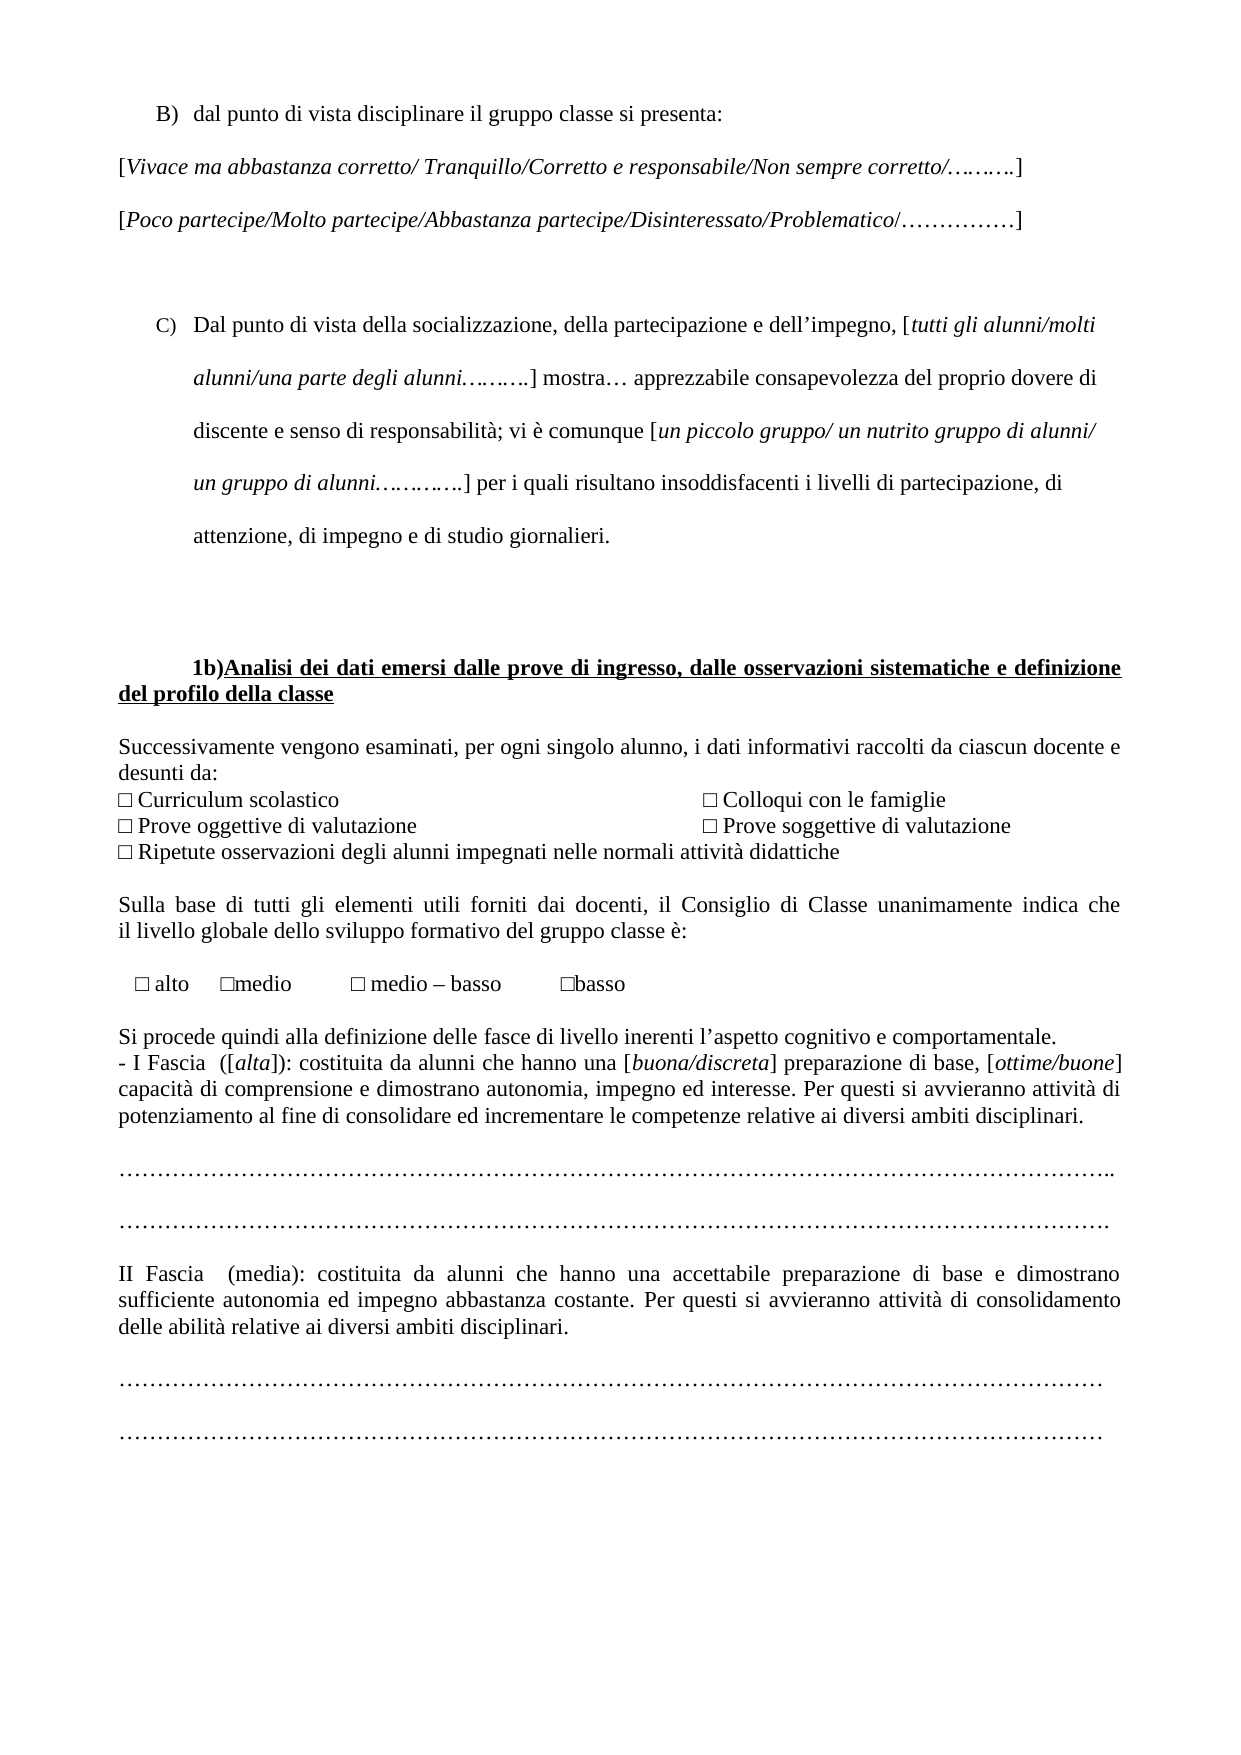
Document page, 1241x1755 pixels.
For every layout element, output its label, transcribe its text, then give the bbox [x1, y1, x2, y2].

text □ Prove oggettive di valutazione □ Prove soggettive di valutazione [118, 812, 1122, 838]
text 1b)Analisi dei dati emersi dalle prove di ingresso, dalle osservazioni sistematiche e definizione del profilo della classe [118, 654, 1122, 707]
text [Poco partecipe/Molto partecipe/Abbastanza partecipe/Disinteressato/Problematico/……………] [118, 206, 1122, 232]
text □ alto □medio □ medio – basso □basso [118, 970, 1122, 996]
text discente e senso di responsabilità; vi è comunque [un piccolo gruppo/ un nutrito gruppo di alunni/ [193, 417, 1122, 443]
text Si procede quindi alla definizione delle fasce di livello inerenti l’aspetto cognitivo e comportamentale. [118, 1023, 1122, 1049]
text II Fascia (media): costituita da alunni che hanno una accettabile preparazione di base e dimostrano sufficiente autonomia ed impegno abbastanza costante. Per questi si avvieranno attività di consolidamento delle abilità relative ai diversi ambiti disciplinari. [118, 1260, 1122, 1339]
list dal punto di vista disciplinare il gruppo classe si presenta: [156, 100, 1122, 127]
text …………………………………………………………………………………………………………………. [118, 1207, 1122, 1234]
text - I Fascia ([alta]): costituita da alunni che hanno una [buona/discreta] preparazione di base, [ottime/buone] capacità di comprensione e dimostrano autonomia, impegno ed interesse. Per questi si avvieranno attività di potenziamento al fine di consolidare ed incrementare le competenze relative ai diversi ambiti disciplinari. [118, 1049, 1122, 1128]
text Successivamente vengono esaminati, per ogni singolo alunno, i dati informativi raccolti da ciascun docente e desunti da: [118, 733, 1122, 786]
text ………………………………………………………………………………………………………………… [118, 1418, 1122, 1444]
text □ Curriculum scolastico □ Colloqui con le famiglie [118, 786, 1122, 812]
text attenzione, di impegno e di studio giornalieri. [193, 522, 1122, 548]
text [Vivace ma abbastanza corretto/ Tranquillo/Corretto e responsabile/Non sempre corretto/……….] [118, 153, 1122, 179]
text ………………………………………………………………………………………………………………… [118, 1365, 1122, 1392]
text un gruppo di alunni………….] per i quali risultano insoddisfacenti i livelli di partecipazione, di [193, 469, 1122, 496]
text ………………………………………………………………………………………………………………….. [118, 1154, 1122, 1181]
text □ Ripetute osservazioni degli alunni impegnati nelle normali attività didattiche [118, 838, 1122, 865]
text Sulla base di tutti gli elementi utili forniti dai docenti, il Consiglio di Classe unanimamente indica che il livello globale dello sviluppo formativo del gruppo classe è: [118, 891, 1122, 944]
list Dal punto di vista della socializzazione, della partecipazione e dell’impegno, [tutti gli alunni/molti [156, 311, 1122, 338]
text alunni/una parte degli alunni……….] mostra… apprezzabile consapevolezza del proprio dovere di [193, 364, 1122, 390]
